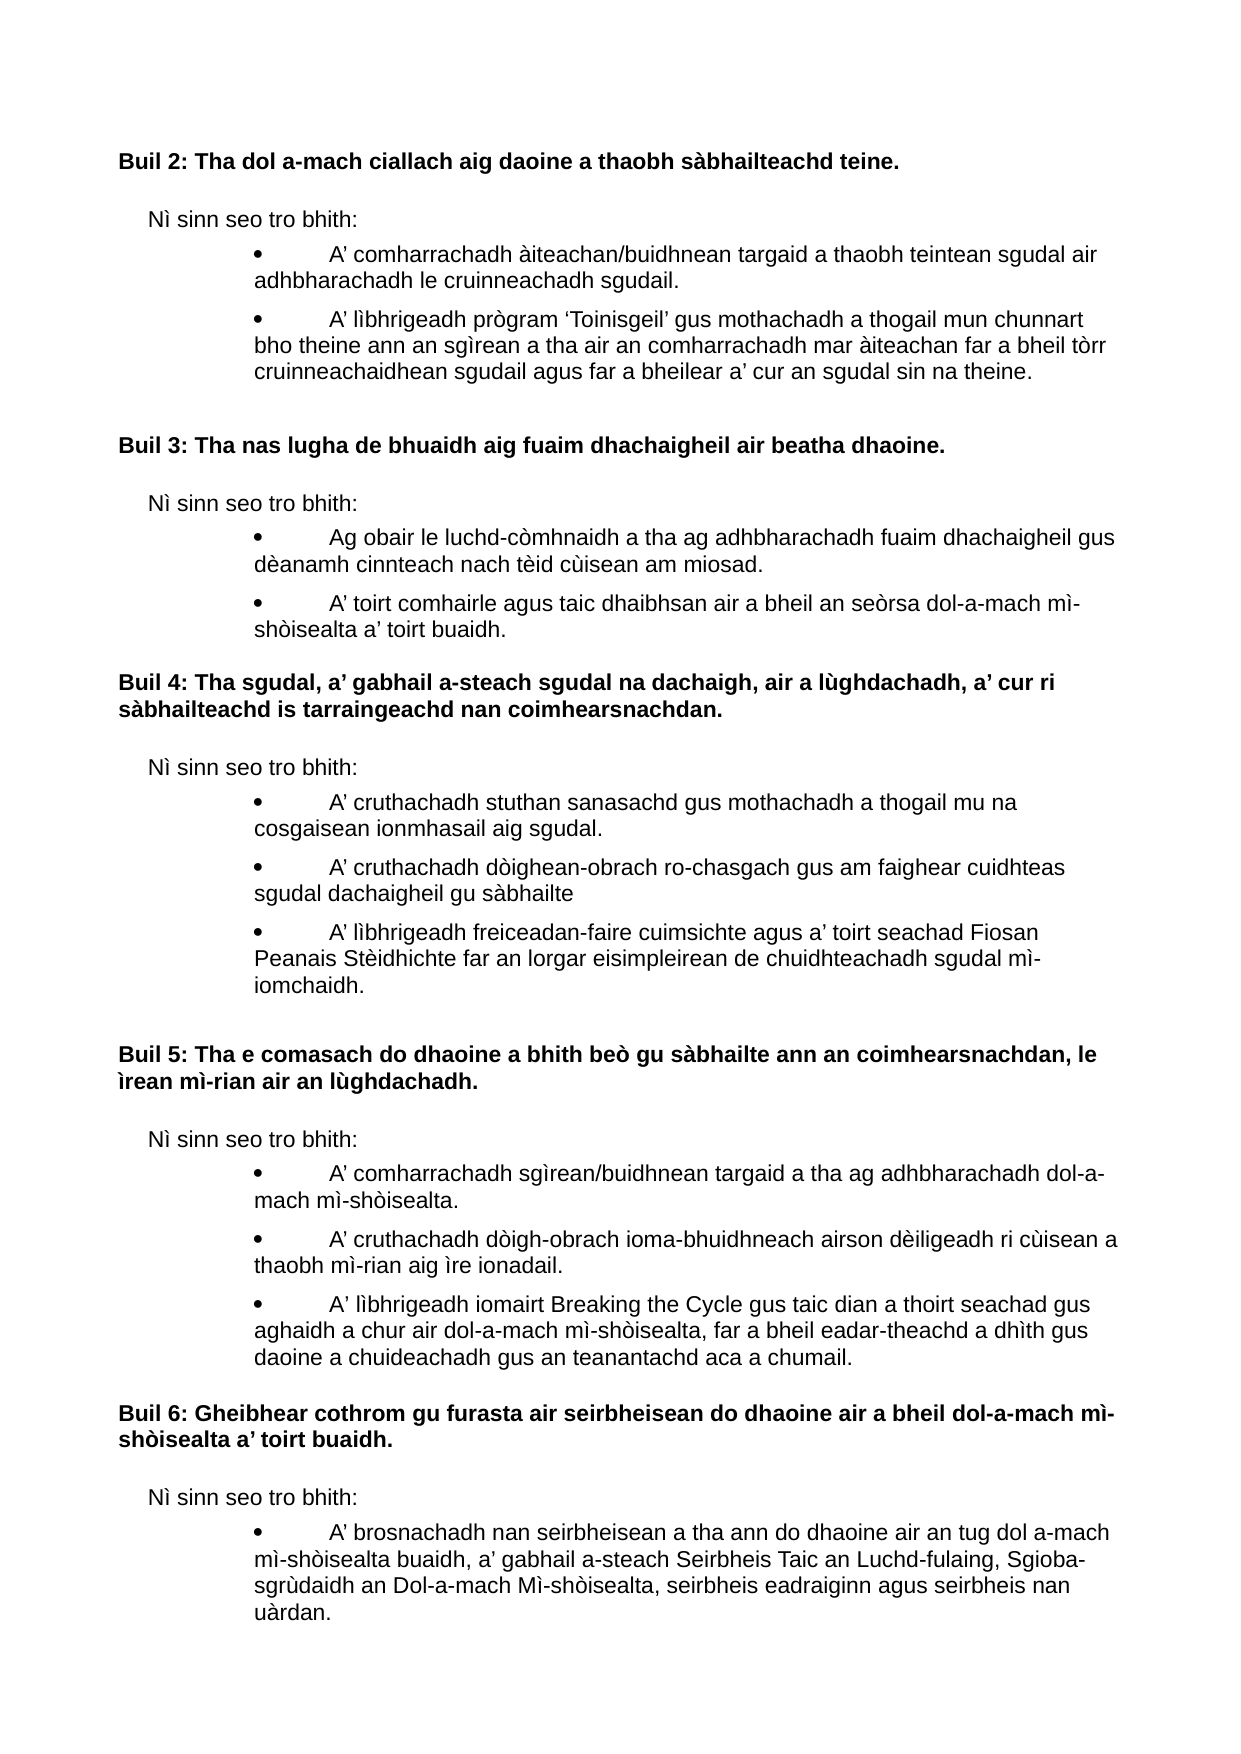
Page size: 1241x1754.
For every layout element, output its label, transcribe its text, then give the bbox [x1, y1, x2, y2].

text Nì sinn seo tro bhith: [118, 1484, 1122, 1511]
list A’ comharrachadh sgìrean/buidhnean targaid a tha ag adhbharachadh dol-a-mach mì-shòisealta. [254, 1160, 1122, 1213]
list A’ lìbhrigeadh prògram ‘Toinisgeil’ gus mothachadh a thogail mun chunnart bho theine ann an sgìrean a tha air an comharrachadh mar àiteachan far a bheil tòrr cruinneachaidhean sgudail agus far a bheilear a’ cur an sgudal sin na theine. [254, 306, 1122, 385]
list A’ comharrachadh àiteachan/buidhnean targaid a thaobh teintean sgudal air adhbharachadh le cruinneachadh sgudail. [254, 241, 1122, 294]
subtitle Buil 6: Gheibhear cothrom gu furasta air seirbheisean do dhaoine air a bheil dol-a-mach mì-shòisealta a’ toirt buaidh. [118, 1400, 1122, 1453]
text Nì sinn seo tro bhith: [118, 489, 1122, 516]
text Nì sinn seo tro bhith: [118, 206, 1122, 233]
list A’ lìbhrigeadh freiceadan-faire cuimsichte agus a’ toirt seachad Fiosan Peanais Stèidhichte far an lorgar eisimpleirean de chuidhteachadh sgudal mì-iomchaidh. [254, 919, 1122, 998]
subtitle Buil 3: Tha nas lugha de bhuaidh aig fuaim dhachaigheil air beatha dhaoine. [118, 432, 1122, 458]
list Ag obair le luchd-còmhnaidh a tha ag adhbharachadh fuaim dhachaigheil gus dèanamh cinnteach nach tèid cùisean am miosad. [254, 524, 1122, 577]
text Nì sinn seo tro bhith: [148, 753, 1122, 780]
text Nì sinn seo tro bhith: [118, 1126, 1122, 1152]
list A’ toirt comhairle agus taic dhaibhsan air a bheil an seòrsa dol-a-mach mì-shòisealta a’ toirt buaidh. [254, 589, 1122, 642]
list A’ brosnachadh nan seirbheisean a tha ann do dhaoine air an tug dol a-mach mì-shòisealta buaidh, a’ gabhail a-steach Seirbheis Taic an Luchd-fulaing, Sgioba-sgrùdaidh an Dol-a-mach Mì-shòisealta, seirbheis eadraiginn agus seirbheis nan uàrdan. [254, 1519, 1122, 1625]
list A’ cruthachadh stuthan sanasachd gus mothachadh a thogail mu na cosgaisean ionmhasail aig sgudal. [254, 788, 1122, 841]
subtitle Buil 4: Tha sgudal, a’ gabhail a-steach sgudal na dachaigh, air a lùghdachadh, a’ cur ri sàbhailteachd is tarraingeachd nan coimhearsnachdan. [118, 669, 1122, 722]
subtitle Buil 5: Tha e comasach do dhaoine a bhith beò gu sàbhailte ann an coimhearsnachdan, le ìrean mì-rian air an lùghdachadh. [118, 1041, 1122, 1094]
list A’ cruthachadh dòighean-obrach ro-chasgach gus am faighear cuidhteas sgudal dachaigheil gu sàbhailte [254, 854, 1122, 907]
list A’ cruthachadh dòigh-obrach ioma-bhuidhneach airson dèiligeadh ri cùisean a thaobh mì-rian aig ìre ionadail. [254, 1226, 1122, 1278]
list A’ lìbhrigeadh iomairt Breaking the Cycle gus taic dian a thoirt seachad gus aghaidh a chur air dol-a-mach mì-shòisealta, far a bheil eadar-theachd a dhìth gus daoine a chuideachadh gus an teanantachd aca a chumail. [254, 1291, 1122, 1370]
subtitle Buil 2: Tha dol a-mach ciallach aig daoine a thaobh sàbhailteachd teine. [118, 148, 1122, 175]
